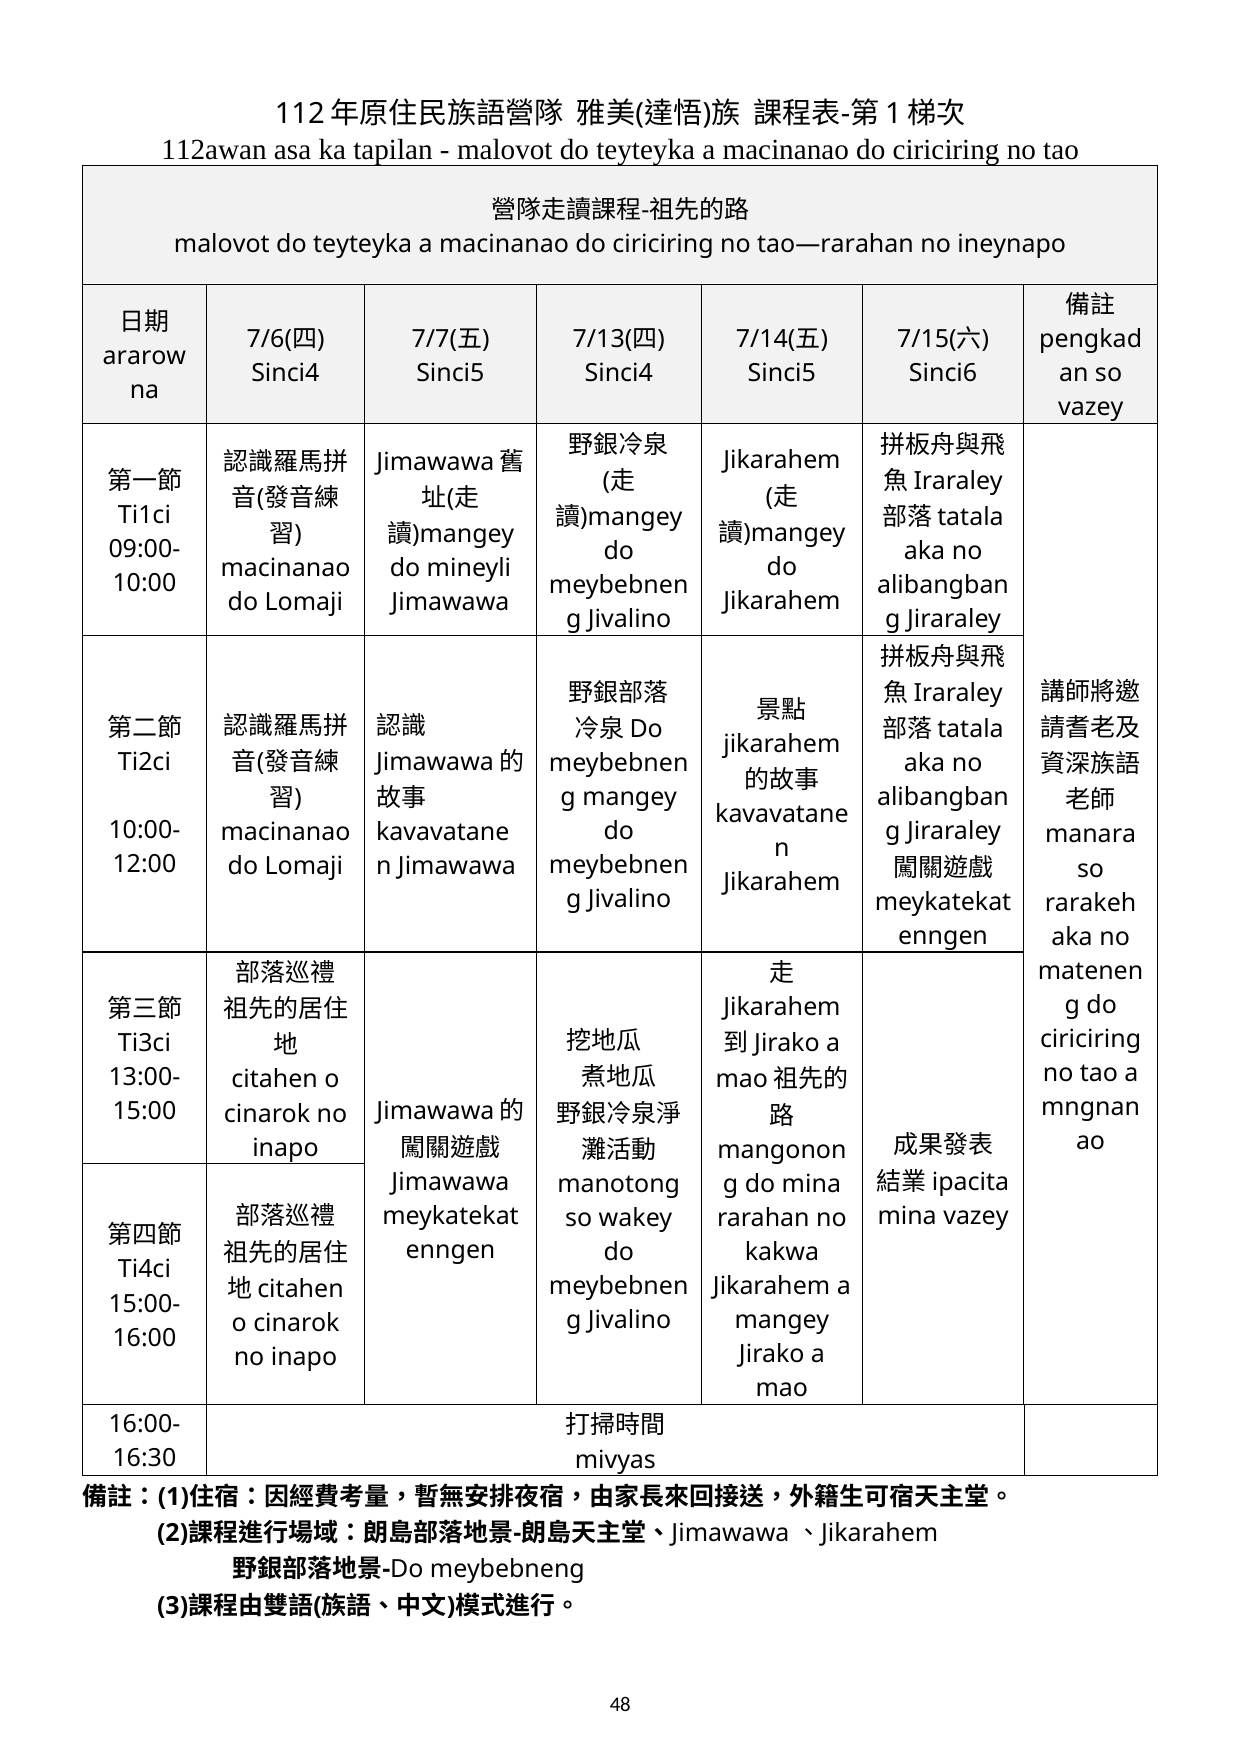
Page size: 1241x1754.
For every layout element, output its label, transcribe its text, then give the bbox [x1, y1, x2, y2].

table_cell 成果發表 結業ipacita mina vazey [863, 953, 1023, 1404]
table_cell Jimawawa舊址(走讀)mangey do mineyli Jimawawa [365, 424, 536, 635]
table_cell 日期 ararow na [83, 285, 206, 423]
table_cell 第四節Ti4ci 15:00-16:00 [83, 1164, 206, 1404]
table_cell 景點jikarahem的故事kavavatanen Jikarahem [702, 636, 862, 951]
table_cell 野銀部落 冷泉Do meybebneng mangey do meybebneng Jivalino [537, 636, 701, 951]
table_cell 部落巡禮 祖先的居住地 citahen o cinarok no inapo [207, 953, 364, 1163]
table_cell 7/13(四) Sinci4 [537, 285, 701, 423]
table_cell Jimawawa的闖關遊戲Jimawawa meykatekatenngen [365, 953, 536, 1404]
table_cell 挖地瓜 煮地瓜 野銀冷泉淨灘活動manotong so wakey do meybebneng Jivalino [537, 953, 701, 1404]
text (3)課程由雙語(族語、中文)模式進行。 [83, 1585, 1158, 1621]
text (2)課程進行場域：朗島部落地景-朗島天主堂、Jimawawa 、Jikarahem 野銀部落地景-Do meybebneng [83, 1513, 1158, 1585]
table_cell [1025, 1405, 1157, 1475]
text 112年原住民族語營隊 雅美(達悟)族 課程表-第1梯次 [83, 89, 1158, 132]
table_cell 野銀冷泉 (走讀)mangey do meybebneng Jivalino [537, 424, 701, 635]
text 備註：(1)住宿：因經費考量，暫無安排夜宿，由家長來回接送，外籍生可宿天主堂。 [83, 1476, 1158, 1513]
text 112awan asa ka tapilan - malovot do teyteyka a macinanao do ciriciring no tao [83, 132, 1158, 165]
table_cell 拼板舟與飛魚Iraraley部落tatala aka no alibangbang Jiraraley 闖關遊戲 meykatekatenngen [863, 636, 1023, 951]
table_cell 拼板舟與飛魚Iraraley部落tatala aka no alibangbang Jiraraley [863, 424, 1023, 635]
table_header 營隊走讀課程-祖先的路 malovot do teyteyka a macinanao do ciriciring no tao—rarahan no ineynapo [83, 166, 1157, 283]
table_cell Jikarahem (走讀)mangey do Jikarahem [702, 424, 862, 635]
table_cell 16:00-16:30 [83, 1405, 206, 1475]
table_cell 認識羅馬拼音(發音練習) macinanao do Lomaji [207, 424, 364, 635]
table_cell 7/7(五) Sinci5 [365, 285, 536, 423]
table_cell 第三節Ti3ci 13:00-15:00 [83, 953, 206, 1163]
table_cell 備註pengkadan so vazey [1024, 285, 1157, 423]
table_cell 認識Jimawawa的故事kavavatanen Jimawawa [365, 636, 536, 951]
table_cell 7/15(六) Sinci6 [863, 285, 1023, 423]
table_cell 7/14(五) Sinci5 [702, 285, 862, 423]
table_cell 第二節Ti2ci 10:00-12:00 [83, 636, 206, 951]
table_cell 7/6(四) Sinci4 [207, 285, 364, 423]
table_cell 打掃時間 mivyas [207, 1405, 1024, 1475]
table_cell 講師將邀請耆老及資深族語老師 manara so rarakeh aka no mateneng do ciriciring no tao a mngnanao [1024, 424, 1157, 1404]
table_cell 部落巡禮 祖先的居住地citahen o cinarok no inapo [207, 1164, 364, 1404]
table_cell 第一節 Ti1ci 09:00-10:00 [83, 424, 206, 635]
table_cell 認識羅馬拼音(發音練習) macinanao do Lomaji [207, 636, 364, 951]
table_cell 走Jikarahem 到 Jirako a mao祖先的路mangonong do mina rarahan no kakwa Jikarahem a mangey Jirako a mao [702, 953, 862, 1404]
